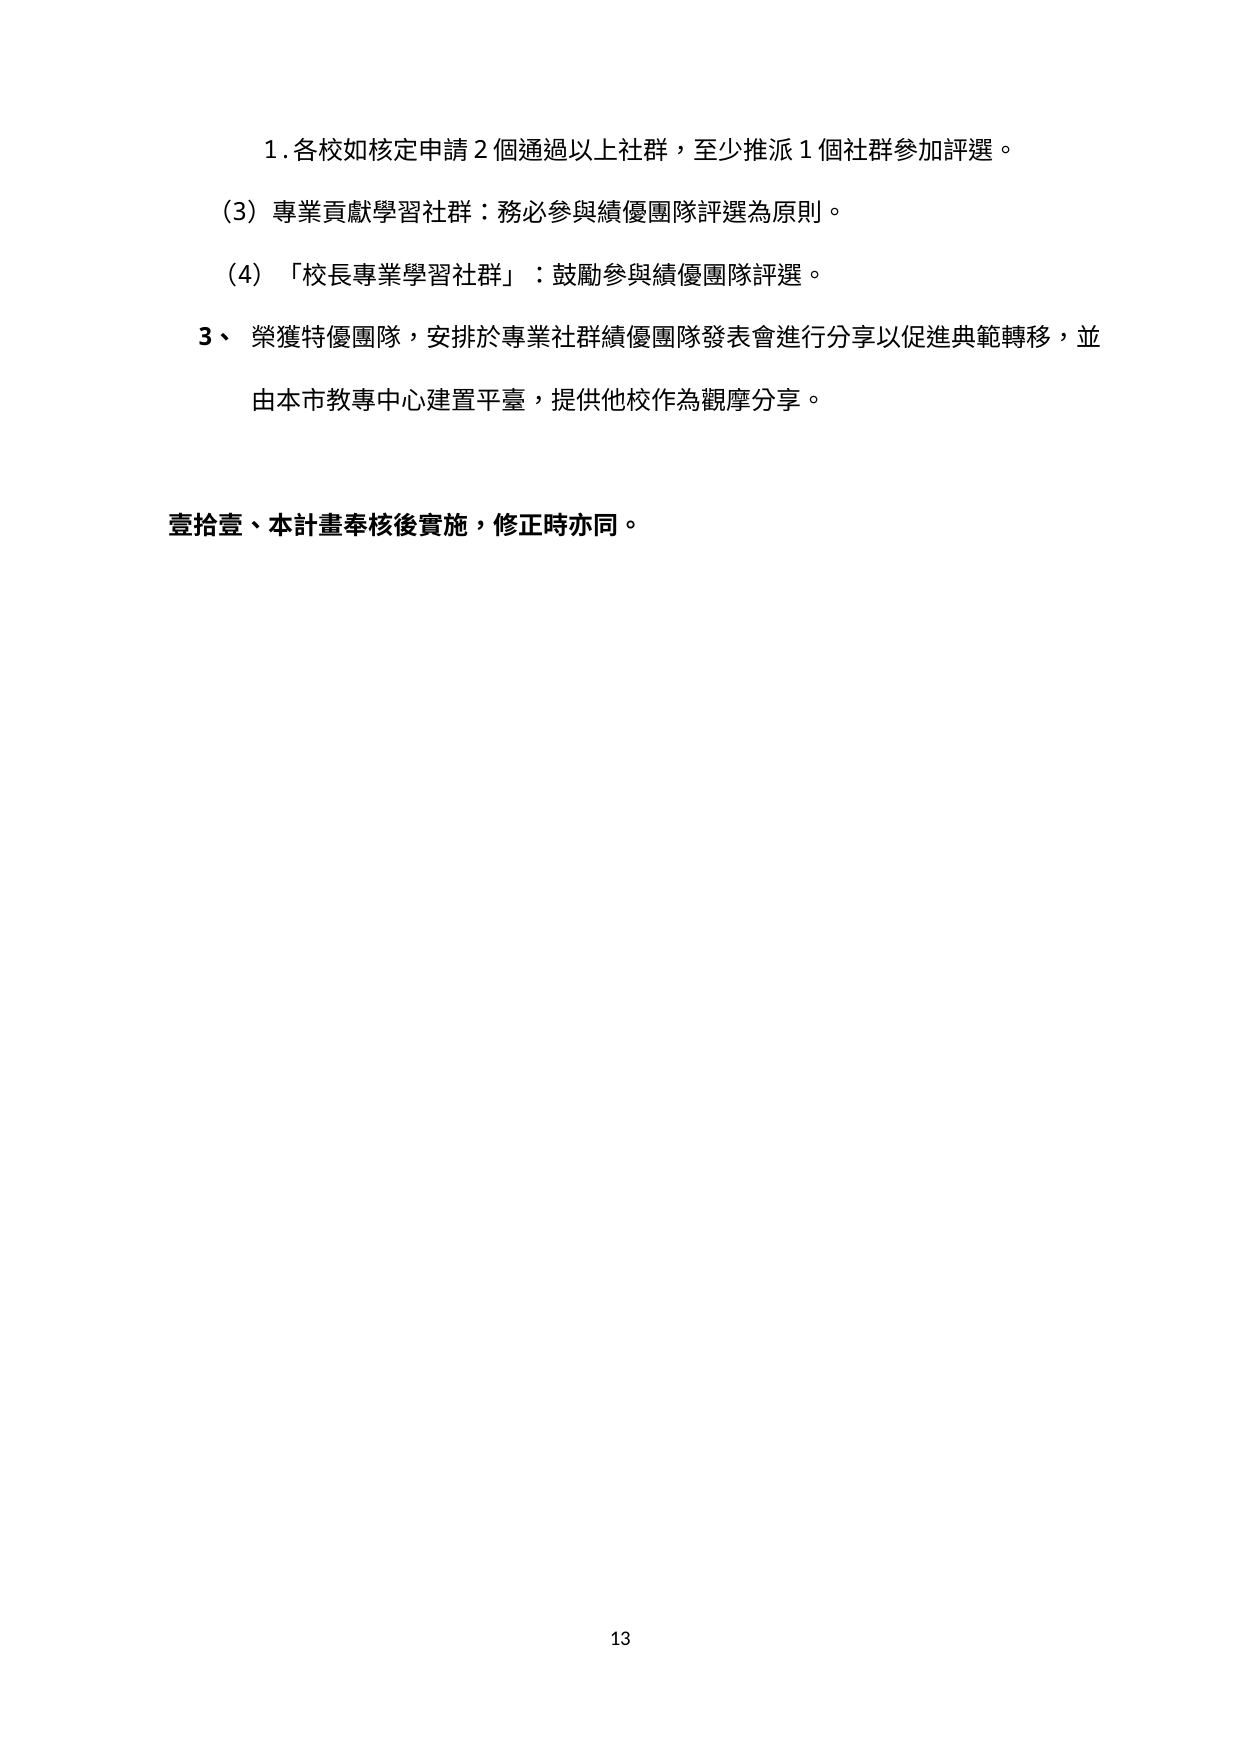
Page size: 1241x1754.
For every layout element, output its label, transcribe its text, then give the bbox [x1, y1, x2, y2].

list 本計畫奉核後實施，修正時亦同。 [168, 482, 1122, 544]
list 「校長專業學習社群」：鼓勵參與績優團隊評選。 [212, 232, 1122, 294]
list 專業貢獻學習社群：務必參與績優團隊評選為原則。 [207, 169, 1122, 232]
list 各校如核定申請2個通過以上社群，至少推派1個社群參加評選。 [118, 107, 1122, 169]
list 榮獲特優團隊，安排於專業社群績優團隊發表會進行分享以促進典範轉移，並由本市教專中心建置平臺，提供他校作為觀摩分享。 [198, 294, 1122, 419]
